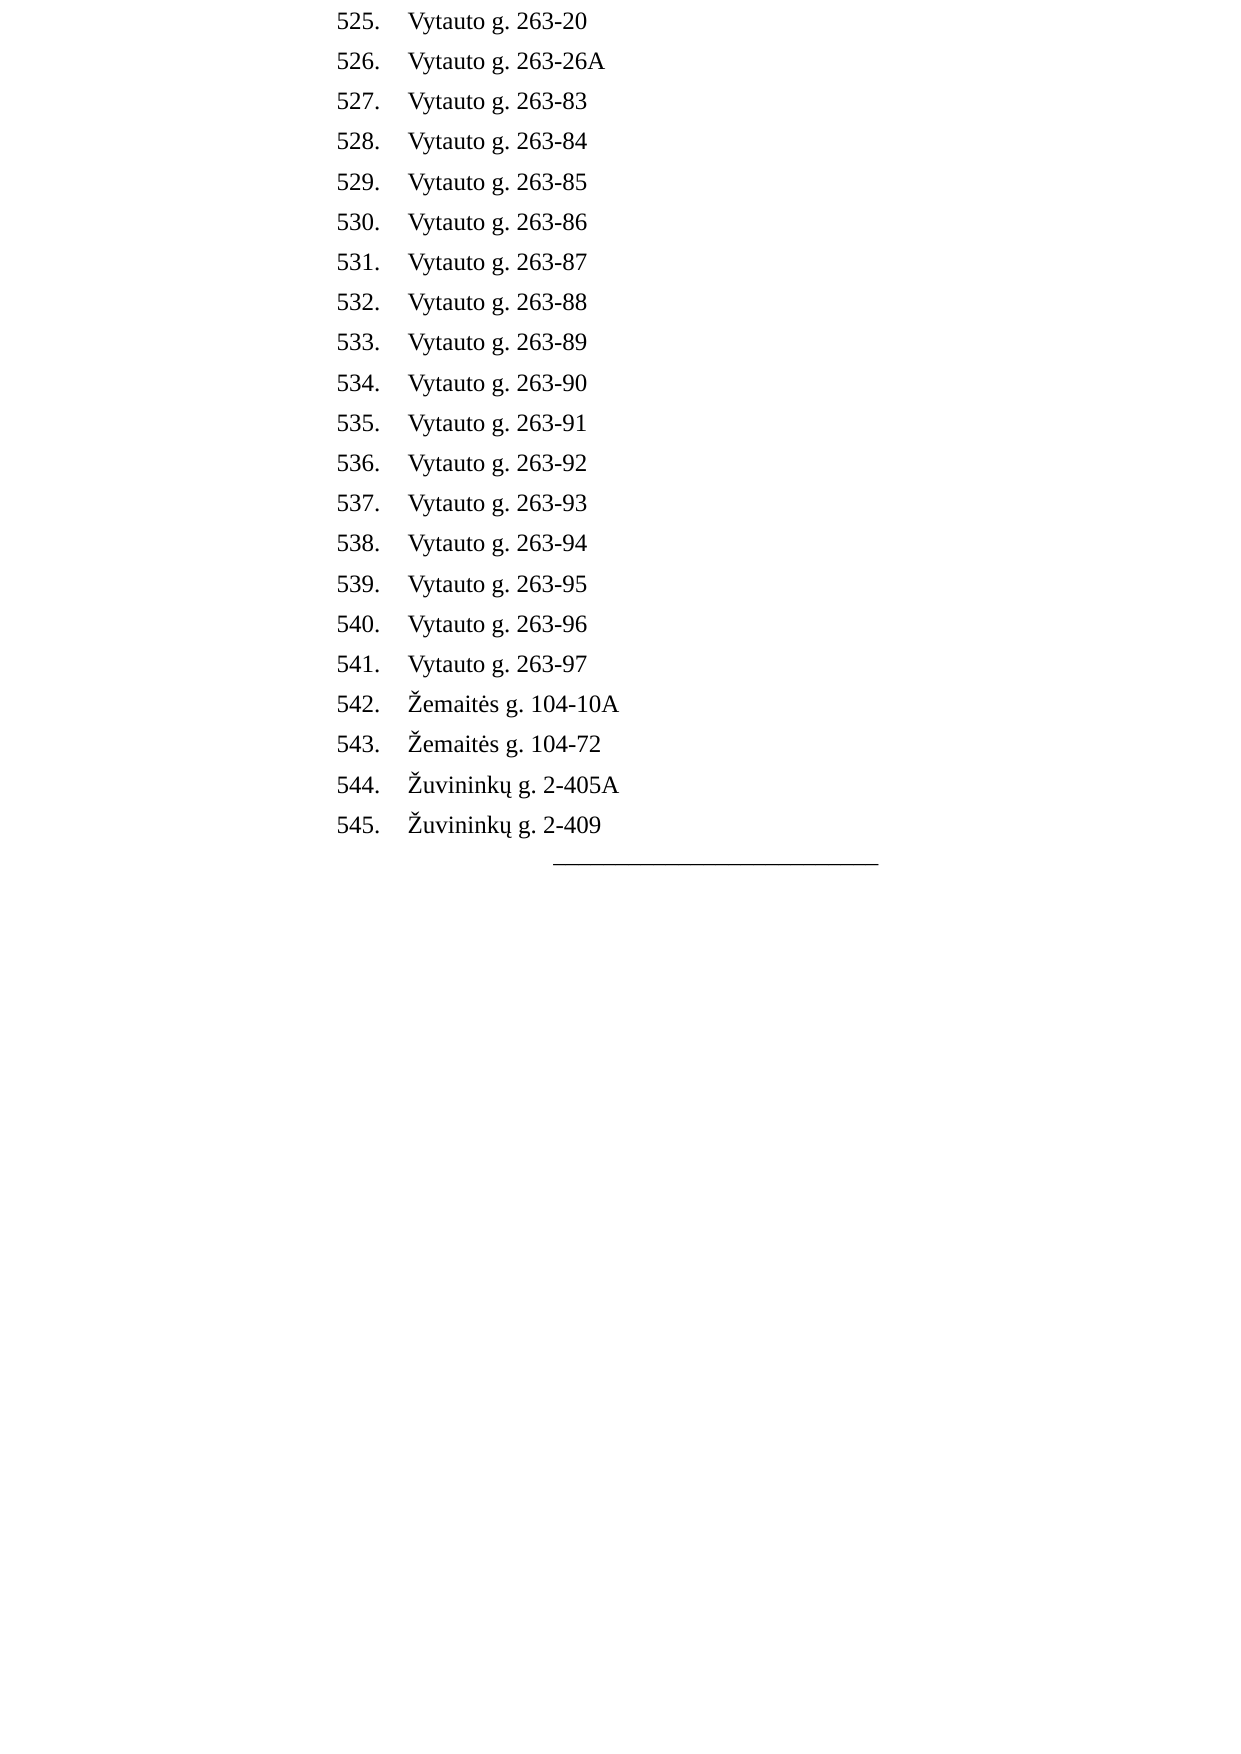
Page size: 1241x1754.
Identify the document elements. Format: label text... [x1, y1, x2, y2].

table_cell Žuvininkų g. 2-409 __________________________ [402, 804, 1029, 873]
table_cell Vytauto g. 263-20 [402, 0, 1029, 40]
table_cell 539. [315, 563, 402, 603]
table_cell 545. [315, 804, 402, 873]
table_cell 536. [315, 442, 402, 482]
table_cell Vytauto g. 263-85 [402, 161, 1029, 201]
table_cell 543. [315, 724, 402, 764]
table_cell 525. [315, 0, 402, 40]
table_cell Vytauto g. 263-26A [402, 40, 1029, 80]
table_cell 538. [315, 523, 402, 563]
table_cell Vytauto g. 263-88 [402, 281, 1029, 322]
table_cell 531. [315, 241, 402, 281]
table_cell Vytauto g. 263-91 [402, 402, 1029, 442]
table_cell Žuvininkų g. 2-405A [402, 764, 1029, 804]
table_cell Vytauto g. 263-92 [402, 442, 1029, 482]
table_cell 529. [315, 161, 402, 201]
table_cell Vytauto g. 263-95 [402, 563, 1029, 603]
table_cell 530. [315, 201, 402, 241]
table_cell 541. [315, 643, 402, 683]
table_cell Vytauto g. 263-89 [402, 322, 1029, 362]
table_cell Vytauto g. 263-86 [402, 201, 1029, 241]
table_cell Žemaitės g. 104-72 [402, 724, 1029, 764]
table_cell Vytauto g. 263-94 [402, 523, 1029, 563]
table_cell 534. [315, 362, 402, 402]
table_cell Vytauto g. 263-87 [402, 241, 1029, 281]
table_cell Vytauto g. 263-90 [402, 362, 1029, 402]
table_cell Vytauto g. 263-96 [402, 603, 1029, 643]
table_cell 537. [315, 483, 402, 523]
table_cell 526. [315, 40, 402, 80]
table_cell Vytauto g. 263-83 [402, 80, 1029, 121]
table_cell Žemaitės g. 104-10A [402, 684, 1029, 724]
table_cell 527. [315, 80, 402, 121]
table_cell Vytauto g. 263-84 [402, 121, 1029, 161]
table_cell 540. [315, 603, 402, 643]
table_cell Vytauto g. 263-93 [402, 483, 1029, 523]
table_cell 532. [315, 281, 402, 322]
table_cell 535. [315, 402, 402, 442]
table_cell 542. [315, 684, 402, 724]
table_cell Vytauto g. 263-97 [402, 643, 1029, 683]
table_cell 544. [315, 764, 402, 804]
table_cell 533. [315, 322, 402, 362]
table_cell 528. [315, 121, 402, 161]
